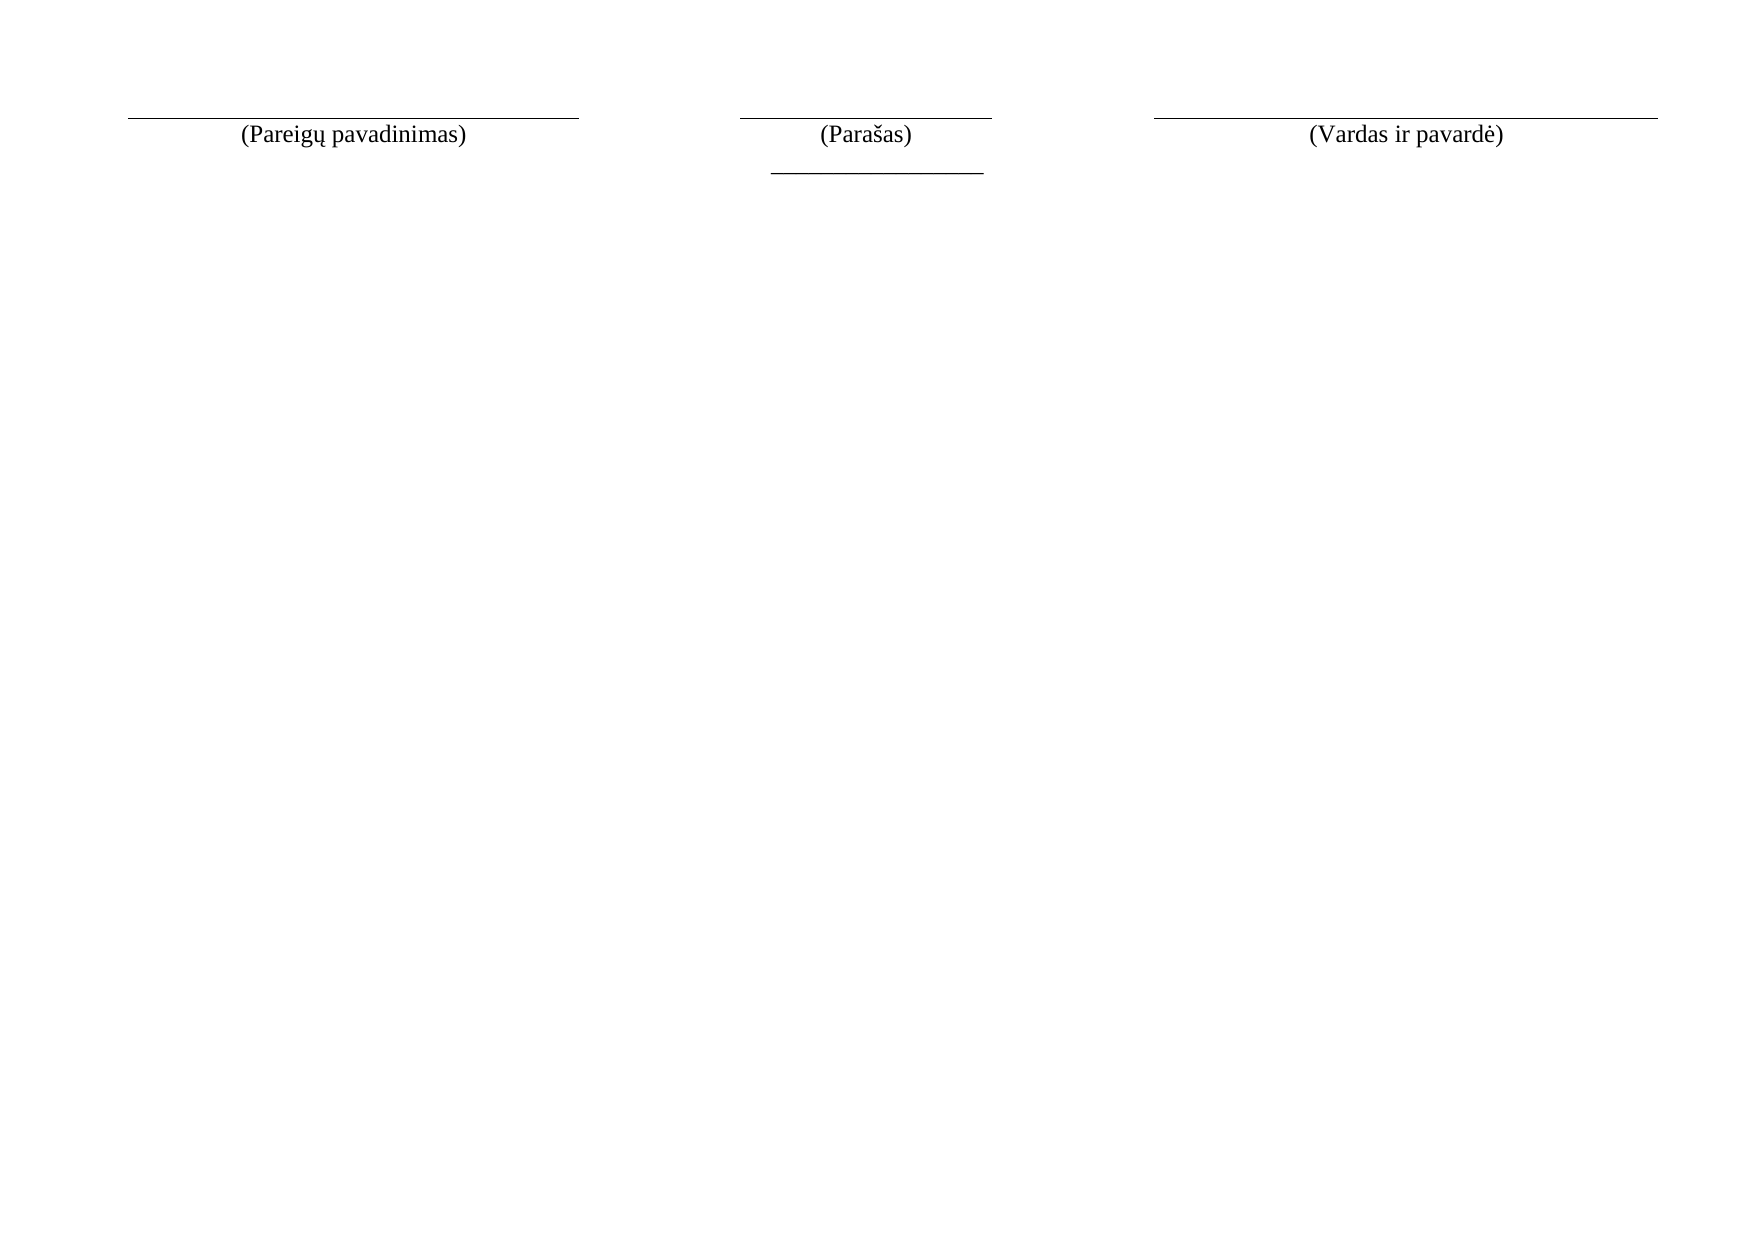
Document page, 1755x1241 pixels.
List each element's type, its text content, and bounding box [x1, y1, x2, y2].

text _________________ [118, 148, 1636, 177]
table_header (Vardas ir pavardė) [1154, 119, 1658, 148]
table_header [992, 118, 1154, 148]
table_header [579, 118, 740, 148]
table_header (Pareigų pavadinimas) [128, 119, 579, 148]
table_header (Parašas) [740, 119, 992, 148]
